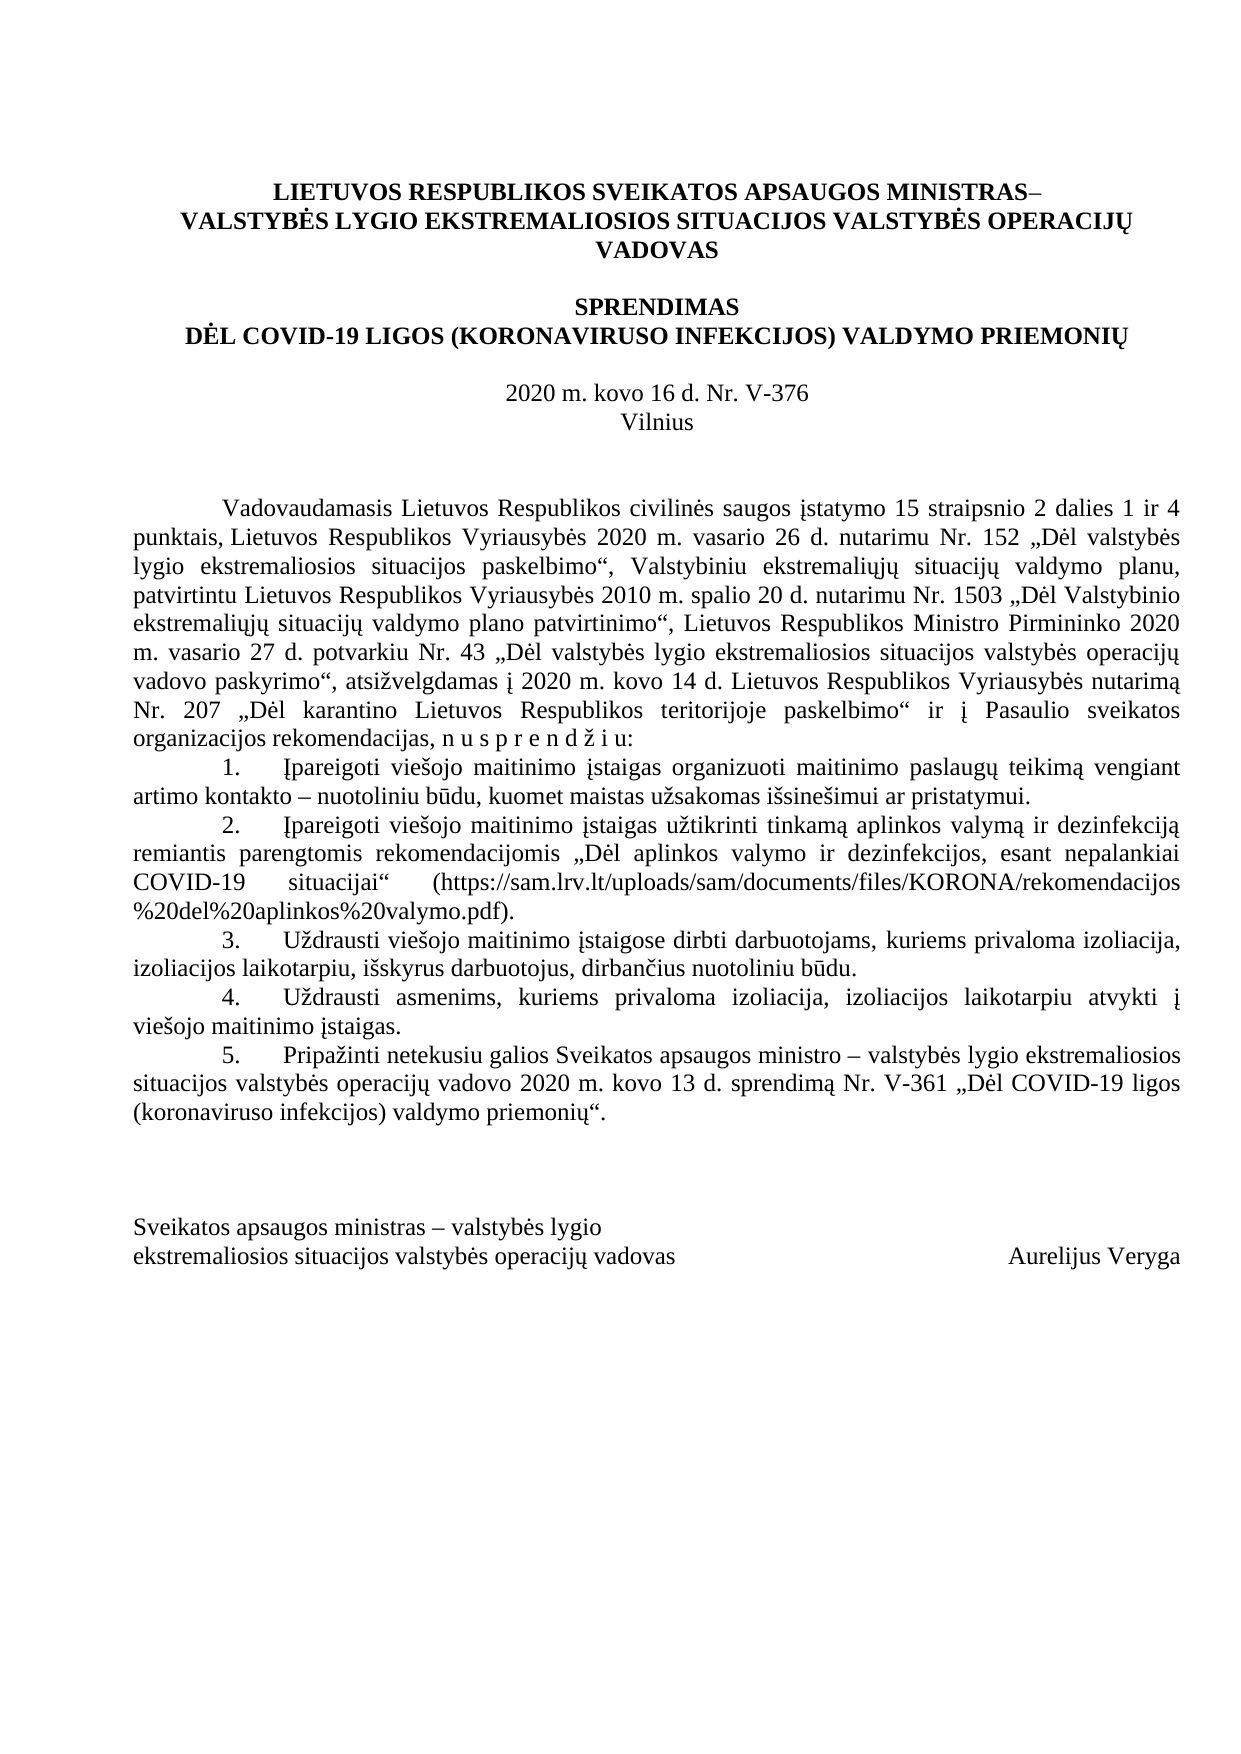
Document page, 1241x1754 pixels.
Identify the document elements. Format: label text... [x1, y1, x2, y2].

text ekstremaliosios situacijos valstybės operacijų vadovas Aurelijus Veryga [133, 1241, 1181, 1270]
text 2020 m. kovo 16 d. Nr. V-376 [133, 378, 1181, 407]
text Vilnius [133, 407, 1181, 436]
text 4. Uždrausti asmenims, kuriems privaloma izoliacija, izoliacijos laikotarpiu atvykti į viešojo maitinimo įstaigas. [133, 982, 1181, 1040]
text VALSTYBĖS LYGIO EKSTREMALIOSIOS SITUACIJOS VALSTYBĖS OPERACIJŲ VADOVAS [133, 206, 1181, 263]
text DĖL COVID-19 LIGOS (KORONAVIRUSO INFEKCIJOS) VALDYMO PRIEMONIŲ [133, 321, 1181, 350]
text 3. Uždrausti viešojo maitinimo įstaigose dirbti darbuotojams, kuriems privaloma izoliacija, izoliacijos laikotarpiu, išskyrus darbuotojus, dirbančius nuotoliniu būdu. [133, 925, 1181, 982]
text Sveikatos apsaugos ministras – valstybės lygio [133, 1212, 1181, 1241]
text Vadovaudamasis Lietuvos Respublikos civilinės saugos įstatymo 15 straipsnio 2 dalies 1 ir 4 punktais, Lietuvos Respublikos Vyriausybės 2020 m. vasario 26 d. nutarimu Nr. 152 „Dėl valstybės lygio ekstremaliosios situacijos paskelbimo“, Valstybiniu ekstremaliųjų situacijų valdymo planu, patvirtintu Lietuvos Respublikos Vyriausybės 2010 m. spalio 20 d. nutarimu Nr. 1503 „Dėl Valstybinio ekstremaliųjų situacijų valdymo plano patvirtinimo“, Lietuvos Respublikos Ministro Pirmininko 2020 m. vasario 27 d. potvarkiu Nr. 43 „Dėl valstybės lygio ekstremaliosios situacijos valstybės operacijų vadovo paskyrimo“, atsižvelgdamas į 2020 m. kovo 14 d. Lietuvos Respublikos Vyriausybės nutarimą Nr. 207 „Dėl karantino Lietuvos Respublikos teritorijoje paskelbimo“ ir į Pasaulio sveikatos organizacijos rekomendacijas, n u s p r e n d ž i u: [133, 493, 1181, 752]
text LIETUVOS RESPUBLIKOS SVEIKATOS APSAUGOS MINISTRAS– [133, 177, 1181, 206]
text 2. Įpareigoti viešojo maitinimo įstaigas užtikrinti tinkamą aplinkos valymą ir dezinfekciją remiantis parengtomis rekomendacijomis „Dėl aplinkos valymo ir dezinfekcijos, esant nepalankiai COVID-19 situacijai“ (https://sam.lrv.lt/uploads/sam/documents/files/KORONA/rekomendacijos%20del%20aplinkos%20valymo.pdf). [133, 810, 1181, 925]
text SPRENDIMAS [133, 292, 1181, 321]
text 1. Įpareigoti viešojo maitinimo įstaigas organizuoti maitinimo paslaugų teikimą vengiant artimo kontakto – nuotoliniu būdu, kuomet maistas užsakomas išsinešimui ar pristatymui. [133, 752, 1181, 810]
text 5. Pripažinti netekusiu galios Sveikatos apsaugos ministro – valstybės lygio ekstremaliosios situacijos valstybės operacijų vadovo 2020 m. kovo 13 d. sprendimą Nr. V-361 „Dėl COVID-19 ligos (koronaviruso infekcijos) valdymo priemonių“. [133, 1040, 1181, 1126]
